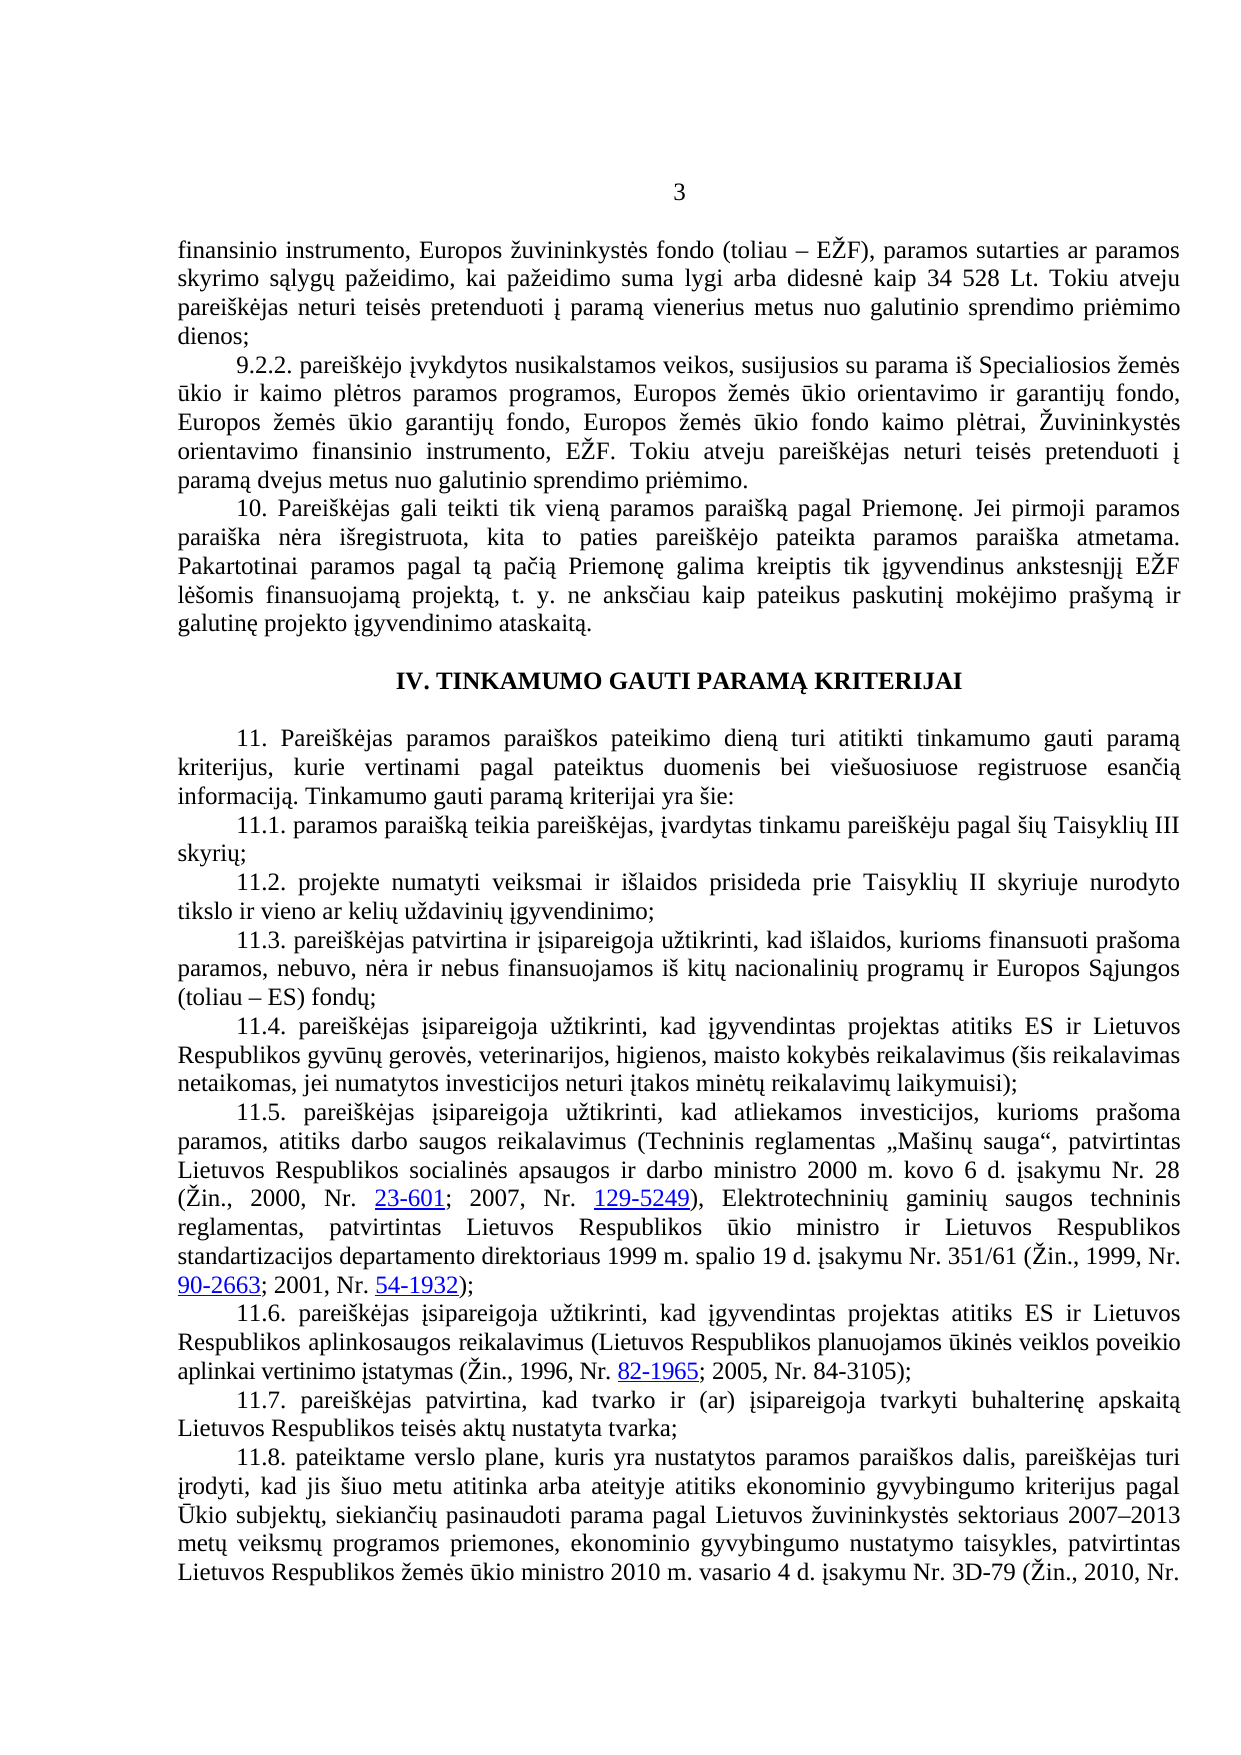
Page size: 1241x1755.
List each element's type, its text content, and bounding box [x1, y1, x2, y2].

text 11.5. pareiškėjas įsipareigoja užtikrinti, kad atliekamos investicijos, kurioms prašoma paramos, atitiks darbo saugos reikalavimus (Techninis reglamentas „Mašinų sauga“, patvirtintas Lietuvos Respublikos socialinės apsaugos ir darbo ministro 2000 m. kovo 6 d. įsakymu Nr. 28 (Žin., 2000, Nr. 23-601; 2007, Nr. 129-5249), Elektrotechninių gaminių saugos techninis reglamentas, patvirtintas Lietuvos Respublikos ūkio ministro ir Lietuvos Respublikos standartizacijos departamento direktoriaus 1999 m. spalio 19 d. įsakymu Nr. 351/61 (Žin., 1999, Nr. 90-2663; 2001, Nr. 54-1932); [177, 1097, 1181, 1298]
text 11.6. pareiškėjas įsipareigoja užtikrinti, kad įgyvendintas projektas atitiks ES ir Lietuvos Respublikos aplinkosaugos reikalavimus (Lietuvos Respublikos planuojamos ūkinės veiklos poveikio aplinkai vertinimo įstatymas (Žin., 1996, Nr. 82-1965; 2005, Nr. 84-3105); [177, 1298, 1181, 1385]
text IV. TINKAMUMO GAUTI PARAMĄ KRITERIJAI [177, 666, 1181, 695]
text 11. Pareiškėjas paramos paraiškos pateikimo dieną turi atitikti tinkamumo gauti paramą kriterijus, kurie vertinami pagal pateiktus duomenis bei viešuosiuose registruose esančią informaciją. Tinkamumo gauti paramą kriterijai yra šie: [177, 723, 1181, 810]
text 11.1. paramos paraišką teikia pareiškėjas, įvardytas tinkamu pareiškėju pagal šių Taisyklių III skyrių; [177, 810, 1181, 867]
text 11.2. projekte numatyti veiksmai ir išlaidos prisideda prie Taisyklių II skyriuje nurodyto tikslo ir vieno ar kelių uždavinių įgyvendinimo; [177, 867, 1181, 925]
text 11.8. pateiktame verslo plane, kuris yra nustatytos paramos paraiškos dalis, pareiškėjas turi įrodyti, kad jis šiuo metu atitinka arba ateityje atitiks ekonominio gyvybingumo kriterijus pagal Ūkio subjektų, siekiančių pasinaudoti parama pagal Lietuvos žuvininkystės sektoriaus 2007–2013 metų veiksmų programos priemones, ekonominio gyvybingumo nustatymo taisykles, patvirtintas Lietuvos Respublikos žemės ūkio ministro 2010 m. vasario 4 d. įsakymu Nr. 3D-79 (Žin., 2010, Nr. [177, 1442, 1181, 1586]
text 11.4. pareiškėjas įsipareigoja užtikrinti, kad įgyvendintas projektas atitiks ES ir Lietuvos Respublikos gyvūnų gerovės, veterinarijos, higienos, maisto kokybės reikalavimus (šis reikalavimas netaikomas, jei numatytos investicijos neturi įtakos minėtų reikalavimų laikymuisi); [177, 1011, 1181, 1097]
text 9.2.2. pareiškėjo įvykdytos nusikalstamos veikos, susijusios su parama iš Specialiosios žemės ūkio ir kaimo plėtros paramos programos, Europos žemės ūkio orientavimo ir garantijų fondo, Europos žemės ūkio garantijų fondo, Europos žemės ūkio fondo kaimo plėtrai, Žuvininkystės orientavimo finansinio instrumento, EŽF. Tokiu atveju pareiškėjas neturi teisės pretenduoti į paramą dvejus metus nuo galutinio sprendimo priėmimo. [177, 350, 1181, 493]
text 11.7. pareiškėjas patvirtina, kad tvarko ir (ar) įsipareigoja tvarkyti buhalterinę apskaitą Lietuvos Respublikos teisės aktų nustatyta tvarka; [177, 1385, 1181, 1442]
text finansinio instrumento, Europos žuvininkystės fondo (toliau – EŽF), paramos sutarties ar paramos skyrimo sąlygų pažeidimo, kai pažeidimo suma lygi arba didesnė kaip 34 528 Lt. Tokiu atveju pareiškėjas neturi teisės pretenduoti į paramą vienerius metus nuo galutinio sprendimo priėmimo dienos; [177, 235, 1181, 350]
text 11.3. pareiškėjas patvirtina ir įsipareigoja užtikrinti, kad išlaidos, kurioms finansuoti prašoma paramos, nebuvo, nėra ir nebus finansuojamos iš kitų nacionalinių programų ir Europos Sąjungos (toliau – ES) fondų; [177, 925, 1181, 1011]
text 10. Pareiškėjas gali teikti tik vieną paramos paraišką pagal Priemonę. Jei pirmoji paramos paraiška nėra išregistruota, kita to paties pareiškėjo pateikta paramos paraiška atmetama. Pakartotinai paramos pagal tą pačią Priemonę galima kreiptis tik įgyvendinus ankstesnįjį EŽF lėšomis finansuojamą projektą, t. y. ne anksčiau kaip pateikus paskutinį mokėjimo prašymą ir galutinę projekto įgyvendinimo ataskaitą. [177, 493, 1181, 637]
